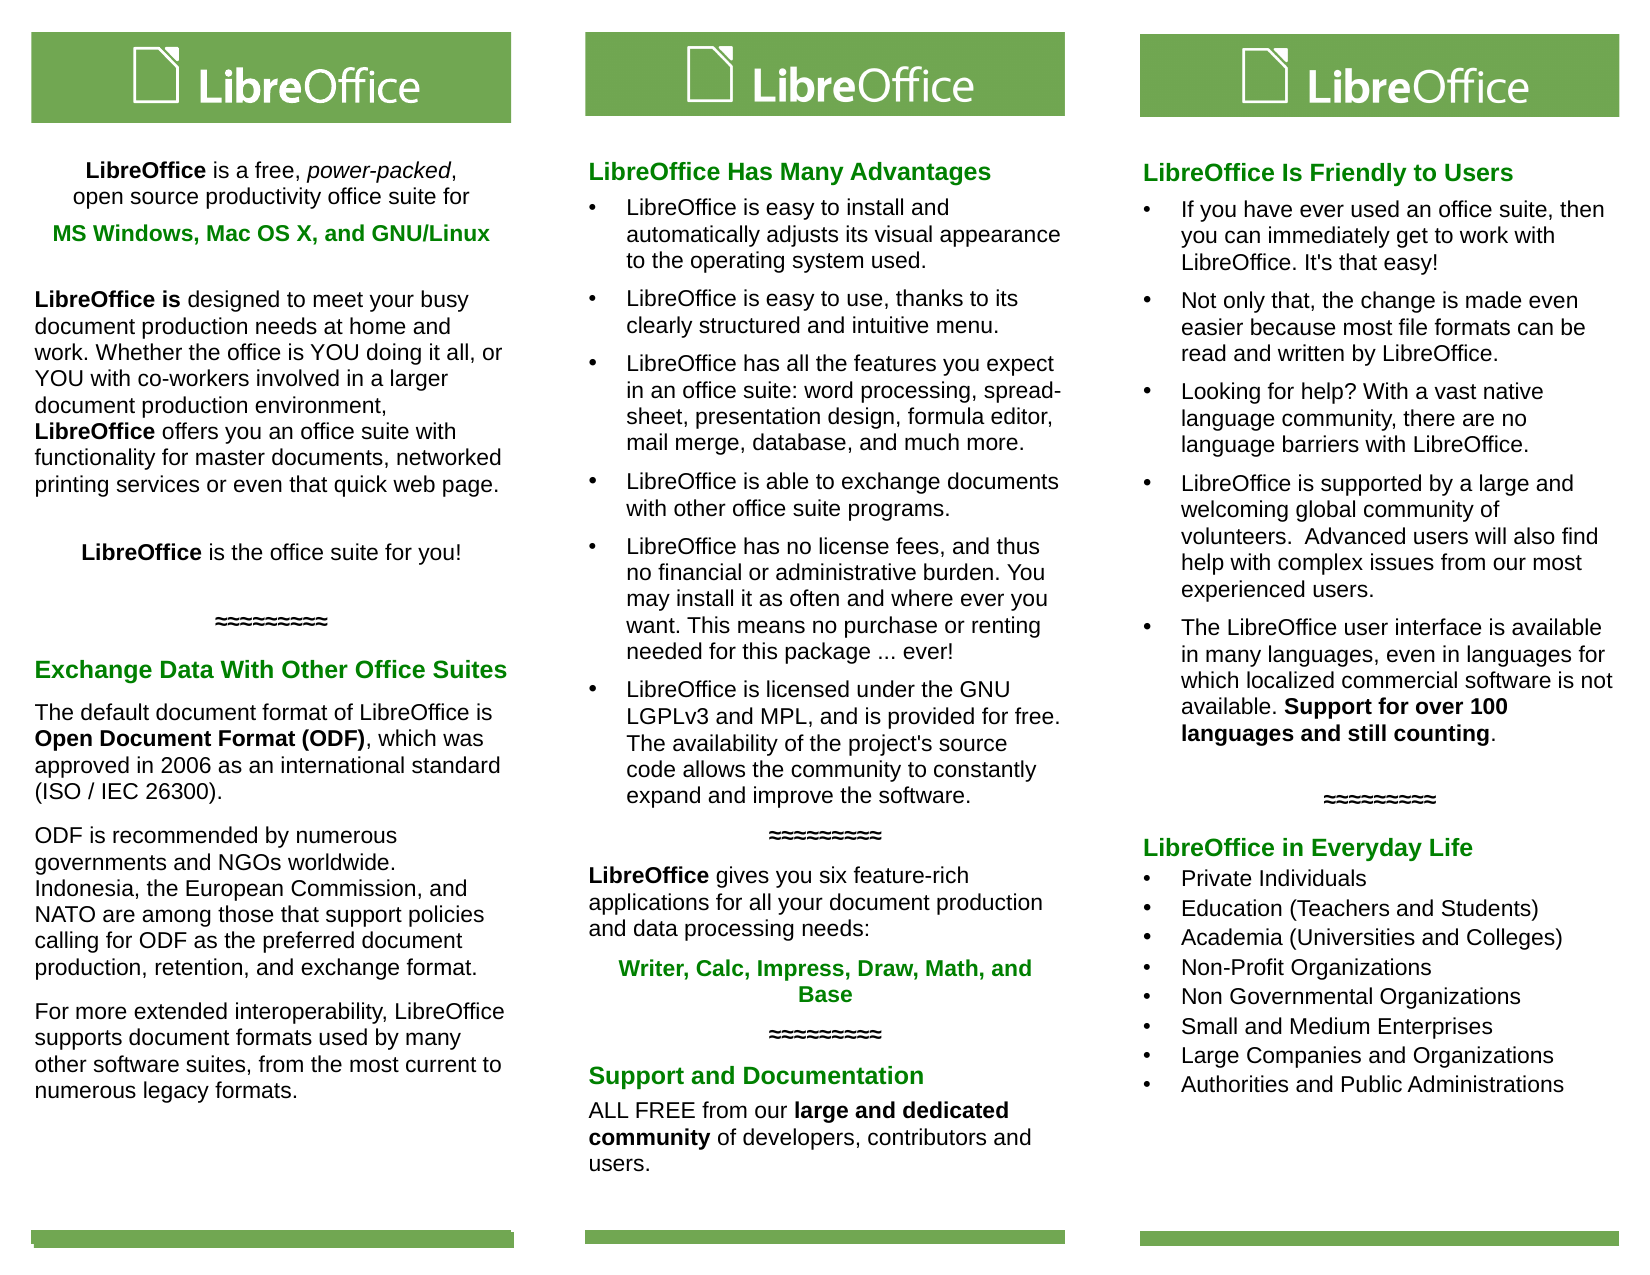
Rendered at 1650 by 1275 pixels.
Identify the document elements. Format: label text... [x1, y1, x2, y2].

list LibreOffice has no license fees, and thus no financial or administrative burden. You may install it as often and where ever you want. This means no purchase or renting needed for this package ... ever! [588, 533, 1062, 664]
list Non Governmental Organizations [1143, 983, 1617, 1010]
picture [585, 32, 1065, 116]
list The LibreOffice user interface is available in many languages, even in languages for which localized commercial software is not available. Support for over 100 languages and still counting. [1143, 614, 1617, 746]
subtitle LibreOffice Is Friendly to Users [1143, 158, 1617, 187]
text LibreOffice is designed to meet your busy document production needs at home and work. Whether the office is YOU doing it all, or YOU with co-workers involved in a larger document production environment, LibreOffice offers you an office suite with functionality for master documents, networked printing services or even that quick web page. [34, 260, 508, 526]
text MS Windows, Mac OS X, and GNU/Linux [34, 220, 508, 246]
subtitle LibreOffice Has Many Advantages [588, 157, 1062, 185]
subtitle LibreOffice in Everyday Life [1143, 833, 1617, 862]
list LibreOffice is licensed under the GNU LGPLv3 and MPL, and is provided for free. The availability of the project's source code allows the community to constantly expand and improve the software. [588, 676, 1062, 809]
list Non-Profit Organizations [1143, 954, 1617, 980]
list Large Companies and Organizations [1143, 1042, 1617, 1068]
text ODF is recommended by numerous governments and NGOs worldwide. Indonesia, the European Commission, and NATO are among those that support policies calling for ODF as the preferred document production, retention, and exchange format. [34, 822, 508, 980]
list Small and Medium Enterprises [1143, 1013, 1617, 1039]
list Not only that, the change is made even easier because most file formats can be read and written by LibreOffice. [1143, 287, 1617, 366]
list Looking for help? With a vast native language community, there are no language barriers with LibreOffice. [1143, 378, 1617, 458]
list LibreOffice is easy to use, thanks to its clearly structured and intuitive menu. [588, 285, 1062, 338]
text LibreOffice is the office suite for you! [34, 539, 508, 594]
list LibreOffice is able to exchange documents with other office suite programs. [588, 468, 1062, 521]
text ALL FREE from our large and dedicated community of developers, contributors and users. [588, 1097, 1062, 1176]
list If you have ever used an office suite, then you can immediately get to work with LibreOffice. It's that easy! [1143, 196, 1617, 275]
text The default document format of LibreOffice is Open Document Format (ODF), which was approved in 2006 as an international standard (ISO / IEC 26300). [34, 699, 508, 804]
list LibreOffice has all the features you expect in an office suite: word processing, spread­sheet, presentation design, formula editor, mail merge, database, and much more. [588, 350, 1062, 456]
text ≈≈≈≈≈≈≈≈≈ [588, 1021, 1062, 1047]
text ≈≈≈≈≈≈≈≈≈ [1143, 760, 1617, 812]
text LibreOffice is a free, power-packed, open source productivity office suite for [34, 157, 508, 209]
subtitle Exchange Data With Other Office Suites [34, 655, 508, 684]
list LibreOffice is supported by a large and welcoming global community of volunteers. Advanced users will also find help with complex issues from our most experienced users. [1143, 469, 1617, 602]
text For more extended interoperability, LibreOffice supports document formats used by many other software suites, from the most current to numerous legacy formats. [34, 998, 508, 1103]
text ≈≈≈≈≈≈≈≈≈ [34, 608, 508, 634]
list LibreOffice is easy to install and automatically adjusts its visual appearance to the operating system used. [588, 194, 1062, 273]
picture [1140, 34, 1620, 117]
text LibreOffice gives you six feature-rich applications for all your document production and data processing needs: [588, 862, 1062, 941]
text ≈≈≈≈≈≈≈≈≈ [588, 822, 1062, 849]
list Authorities and Public Administrations [1143, 1071, 1617, 1097]
list Private Individuals [1143, 865, 1617, 892]
list Education (Teachers and Students) [1143, 894, 1617, 921]
list Academia (Universities and Colleges) [1143, 924, 1617, 951]
text Writer, Calc, Impress, Draw, Math, and Base [588, 955, 1062, 1007]
text Support and Documentation [588, 1061, 1062, 1090]
